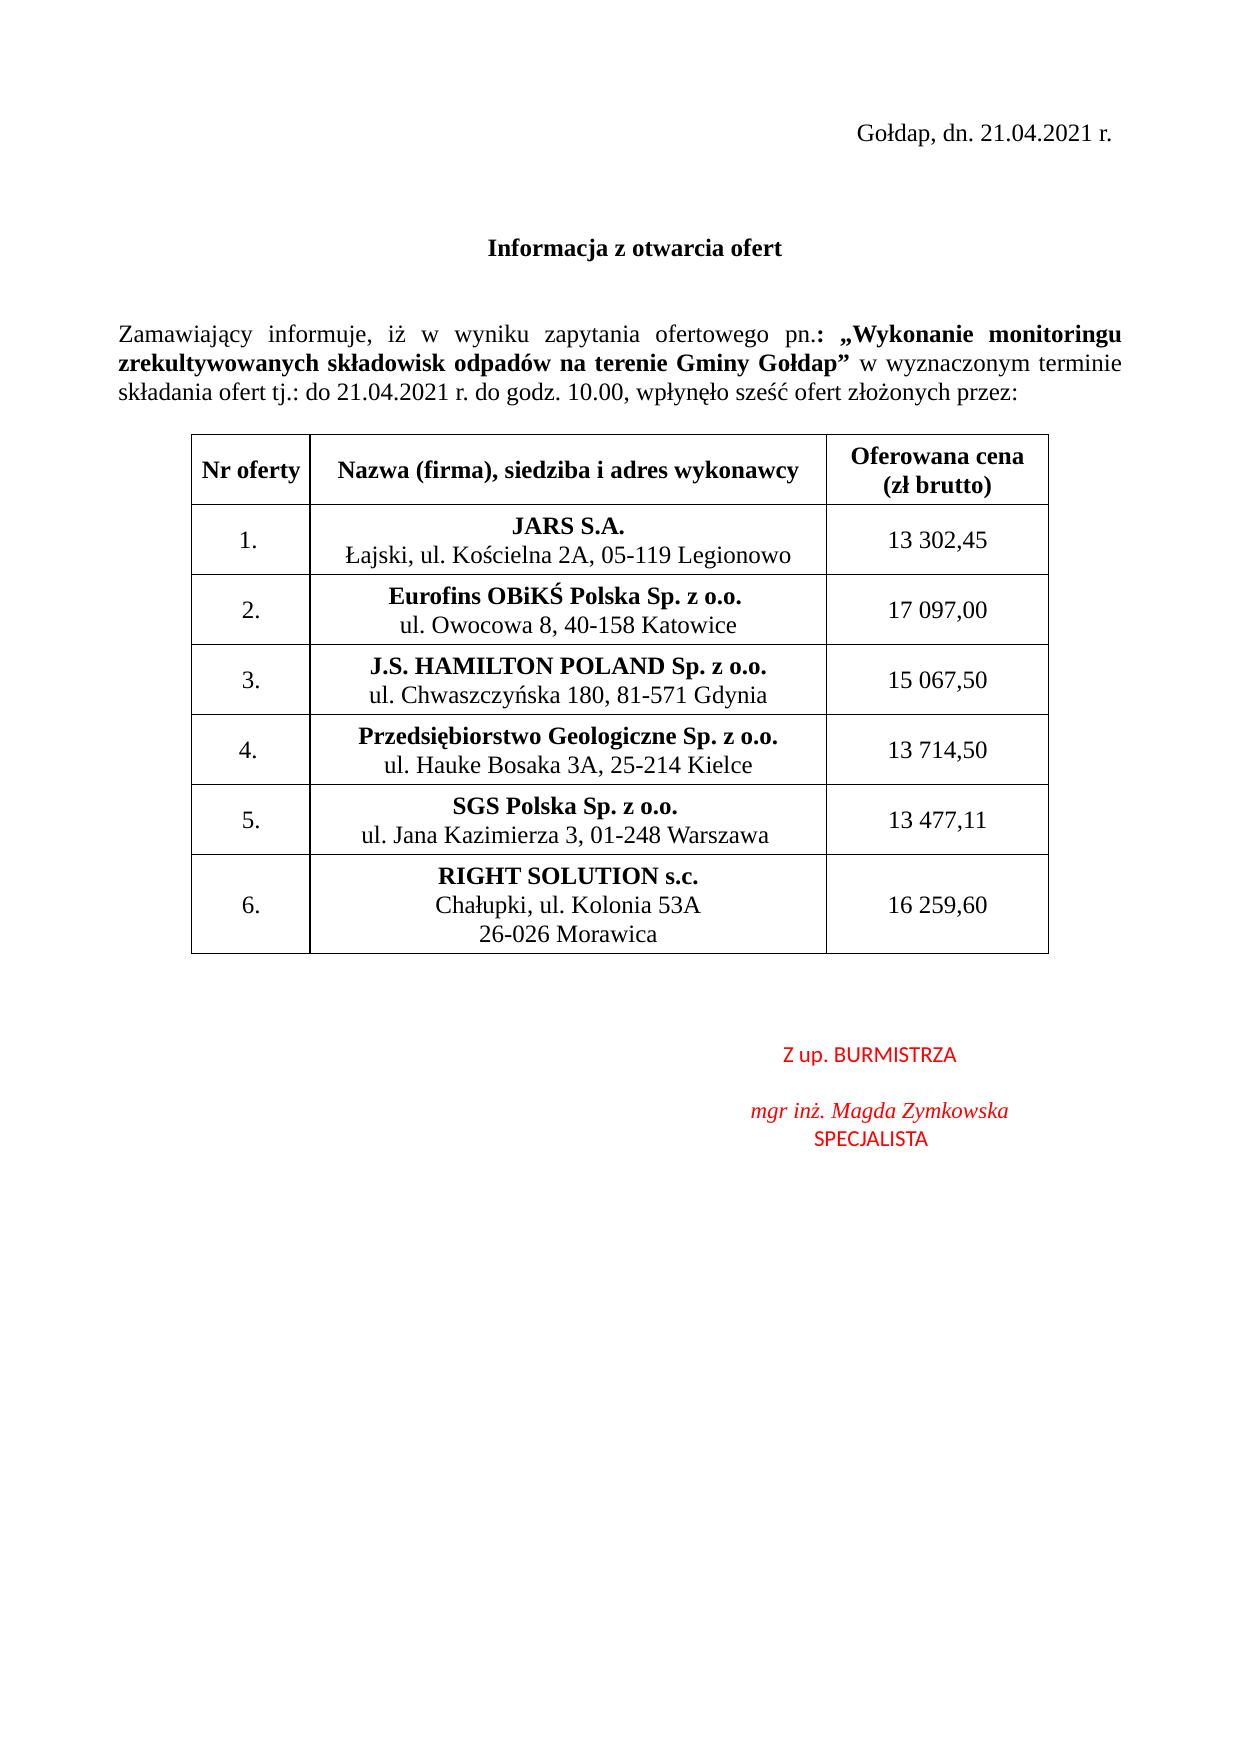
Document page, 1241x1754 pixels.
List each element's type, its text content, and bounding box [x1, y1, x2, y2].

table_cell 2. [192, 575, 309, 644]
table_cell RIGHT SOLUTION s.c. Chałupki, ul. Kolonia 53A 26-026 Morawica [311, 855, 826, 953]
text Z up. BURMISTRZA [709, 1040, 1122, 1068]
text mgr inż. Magda Zymkowska [118, 1096, 1122, 1124]
table_cell 6. [192, 855, 309, 953]
table_cell JARS S.A. Łajski, ul. Kościelna 2A, 05-119 Legionowo [311, 505, 826, 574]
table_cell 13 477,11 [827, 785, 1048, 854]
table_cell 1. [192, 505, 309, 574]
table_cell 3. [192, 645, 309, 714]
table_cell 13 302,45 [827, 505, 1048, 574]
table_cell 13 714,50 [827, 715, 1048, 784]
table_header Oferowana cena (zł brutto) [827, 435, 1048, 504]
table_cell J.S. HAMILTON POLAND Sp. z o.o. ul. Chwaszczyńska 180, 81-571 Gdynia [311, 645, 826, 714]
text Zamawiający informuje, iż w wyniku zapytania ofertowego pn.: „Wykonanie monitoringu zrekultywowanych składowisk odpadów na terenie Gminy Gołdap” w wyznaczonym terminie składania ofert tj.: do 21.04.2021 r. do godz. 10.00, wpłynęło sześć ofert złożonych przez: [118, 319, 1122, 406]
table_cell 15 067,50 [827, 645, 1048, 714]
table_cell Przedsiębiorstwo Geologiczne Sp. z o.o. ul. Hauke Bosaka 3A, 25-214 Kielce [311, 715, 826, 784]
table_cell Eurofins OBiKŚ Polska Sp. z o.o. ul. Owocowa 8, 40-158 Katowice [311, 575, 826, 644]
table_header Nr oferty [192, 435, 309, 504]
table_header Nazwa (firma), siedziba i adres wykonawcy [311, 435, 826, 504]
table_cell SGS Polska Sp. z o.o. ul. Jana Kazimierza 3, 01-248 Warszawa [311, 785, 826, 854]
table_cell 16 259,60 [827, 855, 1048, 953]
table_cell 17 097,00 [827, 575, 1048, 644]
table_cell 4. [192, 715, 309, 784]
text Informacja z otwarcia ofert [118, 233, 1122, 262]
text SPECJALISTA [118, 1124, 1122, 1152]
text Gołdap, dn. 21.04.2021 r. [118, 118, 1122, 147]
table_cell 5. [192, 785, 309, 854]
